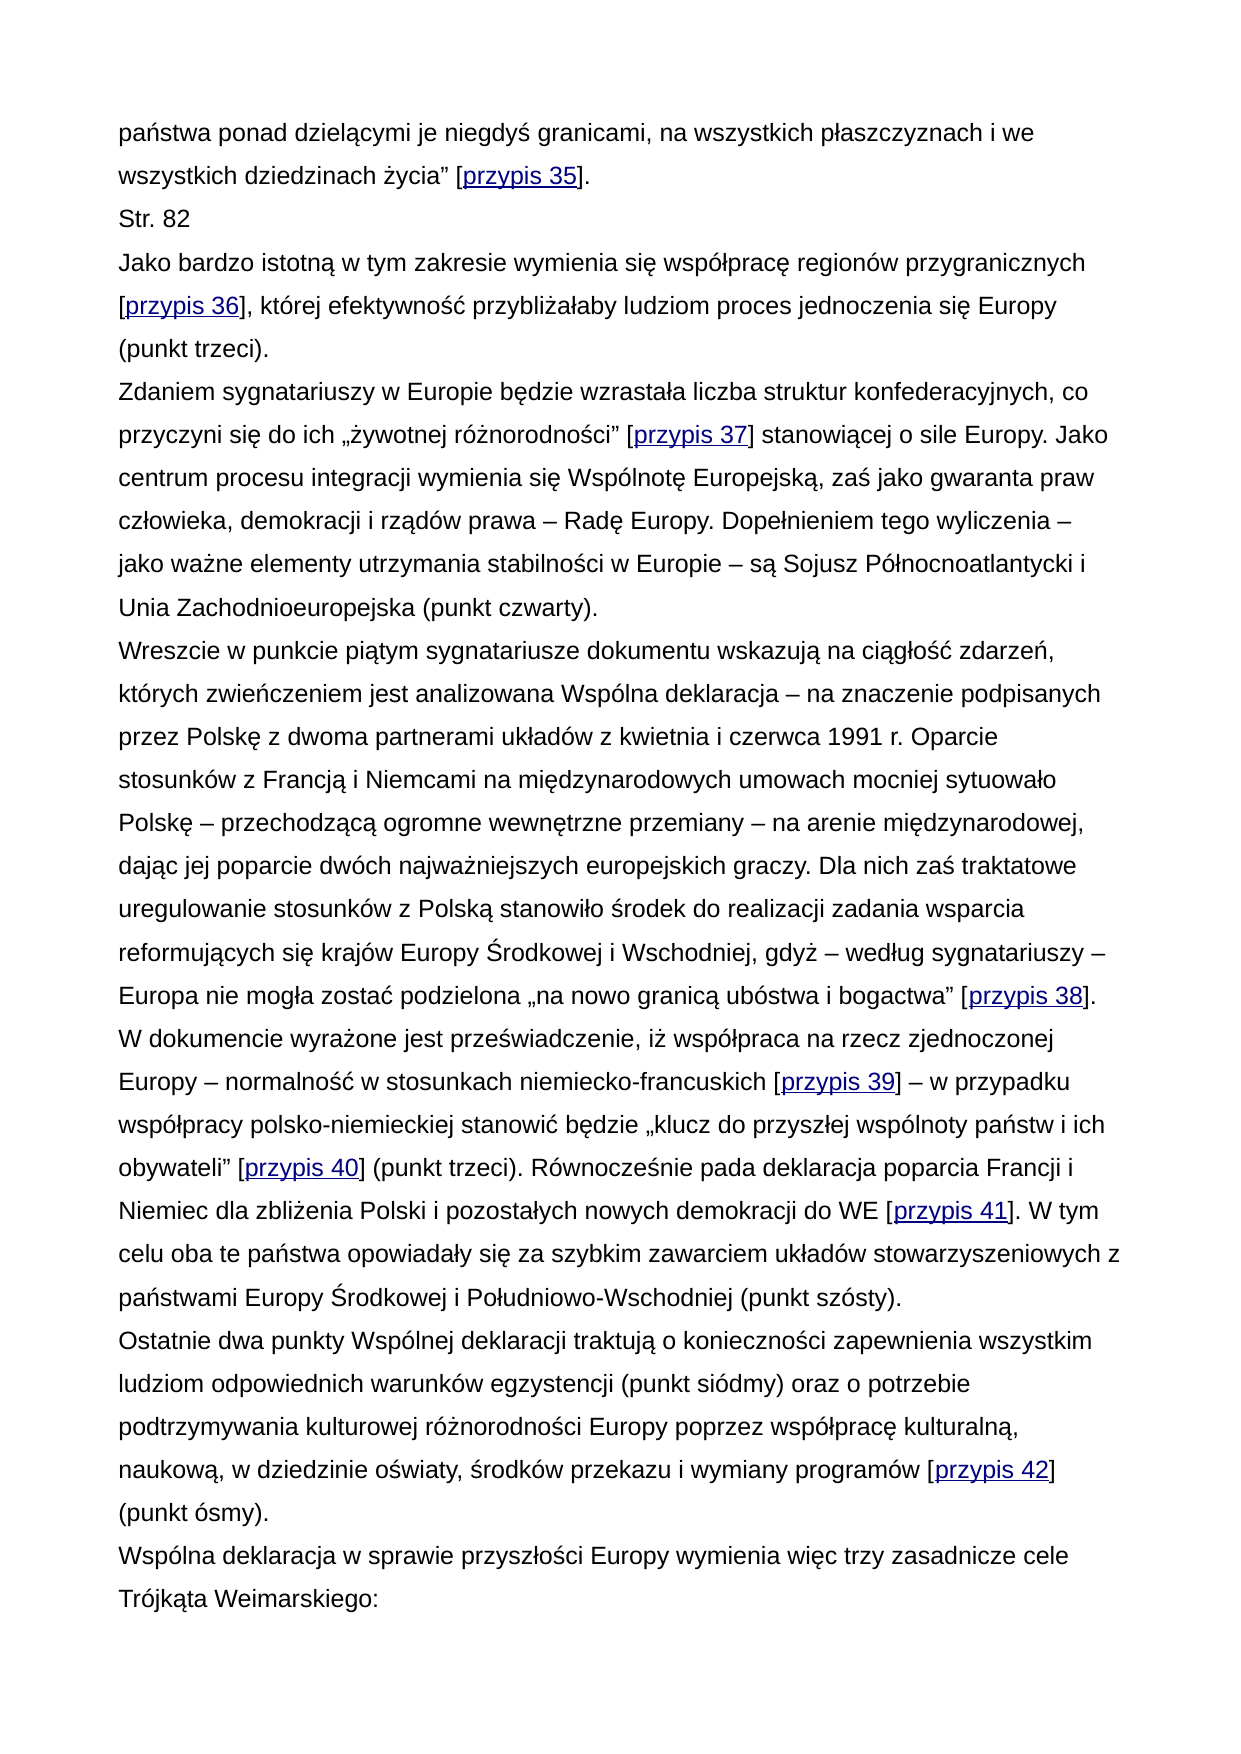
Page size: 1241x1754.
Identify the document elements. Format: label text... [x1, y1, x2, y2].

text Wreszcie w punkcie piątym sygnatariusze dokumentu wskazują na ciągłość zdarzeń, których zwieńczeniem jest analizowana Wspólna deklaracja – na znaczenie podpisanych przez Polskę z dwoma partnerami układów z kwietnia i czerwca 1991 r. Oparcie stosunków z Francją i Niemcami na międzynarodowych umowach mocniej sytuowało Polskę – przechodzącą ogromne wewnętrzne przemiany – na arenie międzynarodowej, dając jej poparcie dwóch najważniejszych europejskich graczy. Dla nich zaś traktatowe uregulowanie stosunków z Polską stanowiło środek do realizacji zadania wsparcia reformujących się krajów Europy Środkowej i Wschodniej, gdyż – według sygnatariuszy – Europa nie mogła zostać podzielona „na nowo granicą ubóstwa i bogactwa” [przypis 38]. W dokumencie wyrażone jest przeświadczenie, iż współpraca na rzecz zjednoczonej Europy – normalność w stosunkach niemiecko-francuskich [przypis 39] – w przypadku współpracy polsko-niemieckiej stanowić będzie „klucz do przyszłej wspólnoty państw i ich obywateli” [przypis 40] (punkt trzeci). Równocześnie pada deklaracja poparcia Francji i Niemiec dla zbliżenia Polski i pozostałych nowych demokracji do WE [przypis 41]. W tym celu oba te państwa opowiadały się za szybkim zawarciem układów stowarzyszeniowych z państwami Europy Środkowej i Południowo-Wschodniej (punkt szósty). [118, 636, 1122, 1311]
text państwa ponad dzielącymi je niegdyś granicami, na wszystkich płaszczyznach i we wszystkich dziedzinach życia” [przypis 35]. [118, 118, 1122, 190]
text Zdaniem sygnatariuszy w Europie będzie wzrastała liczba struktur konfederacyjnych, co przyczyni się do ich „żywotnej różnorodności” [przypis 37] stanowiącej o sile Europy. Jako centrum procesu integracji wymienia się Wspólnotę Europejską, zaś jako gwaranta praw człowieka, demokracji i rządów prawa – Radę Europy. Dopełnieniem tego wyliczenia – jako ważne elementy utrzymania stabilności w Europie – są Sojusz Północnoatlantycki i Unia Zachodnioeuropejska (punkt czwarty). [118, 377, 1122, 621]
text Jako bardzo istotną w tym zakresie wymienia się współpracę regionów przygranicznych [przypis 36], której efektywność przybliżałaby ludziom proces jednoczenia się Europy (punkt trzeci). [118, 247, 1122, 362]
text Wspólna deklaracja w sprawie przyszłości Europy wymienia więc trzy zasadnicze cele Trójkąta Weimarskiego: [118, 1541, 1122, 1613]
text Str. 82 [118, 204, 1122, 233]
text Ostatnie dwa punkty Wspólnej deklaracji traktują o konieczności zapewnienia wszystkim ludziom odpowiednich warunków egzystencji (punkt siódmy) oraz o potrzebie podtrzymywania kulturowej różnorodności Europy poprzez współpracę kulturalną, naukową, w dziedzinie oświaty, środków przekazu i wymiany programów [przypis 42] (punkt ósmy). [118, 1326, 1122, 1527]
